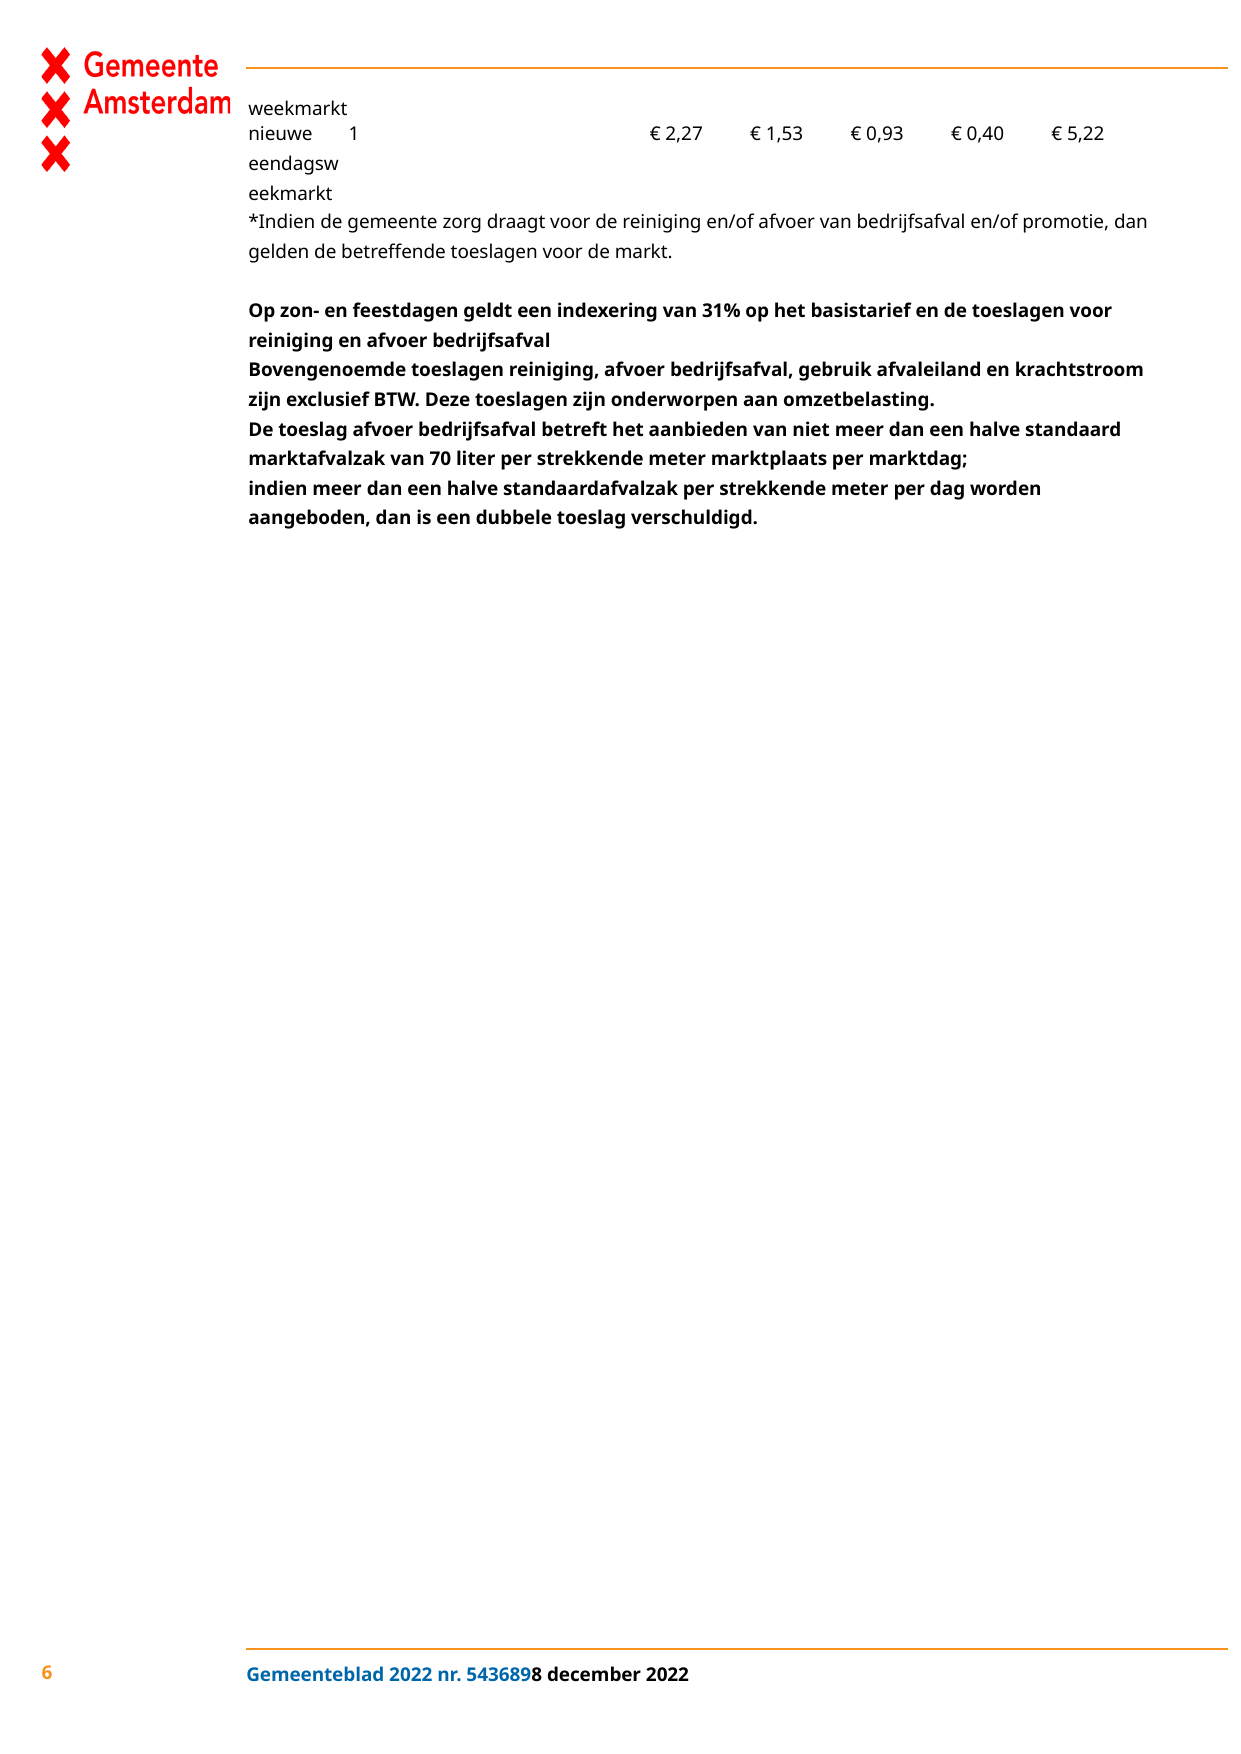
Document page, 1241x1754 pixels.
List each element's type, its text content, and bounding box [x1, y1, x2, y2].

table_cell [348, 95, 449, 121]
table_cell € 2,27 [650, 121, 750, 205]
table_cell nieuwe eendagsweekmarkt [248, 121, 348, 205]
table_cell 1 [348, 121, 449, 205]
text indien meer dan een halve standaardafvalzak per strekkende meter per dag worden aangeboden, dan is een dubbele toeslag verschuldigd. [248, 475, 1152, 530]
picture [41, 47, 231, 172]
table_cell [449, 121, 549, 205]
text Op zon- en feestdagen geldt een indexering van 31% op het basistarief en de toeslagen voor reiniging en afvoer bedrijfsafval [248, 297, 1152, 353]
table_cell [549, 121, 649, 205]
table_cell weekmarkt [248, 95, 348, 121]
text *Indien de gemeente zorg draagt voor de reiniging en/of afvoer van bedrijfsafval en/of promotie, dan gelden de betreffende toeslagen voor de markt. [248, 209, 1152, 264]
table_cell € 1,53 [750, 121, 850, 205]
text Bovengenoemde toeslagen reiniging, afvoer bedrijfsafval, gebruik afvaleiland en krachtstroom zijn exclusief BTW. Deze toeslagen zijn onderworpen aan omzetbelasting. [248, 357, 1152, 412]
table_cell [750, 95, 850, 121]
table_cell [951, 95, 1051, 121]
table_cell [549, 95, 649, 121]
table_cell € 0,93 [850, 121, 951, 205]
text De toeslag afvoer bedrijfsafval betreft het aanbieden van niet meer dan een halve standaard marktafvalzak van 70 liter per strekkende meter marktplaats per marktdag; [248, 416, 1152, 471]
table_cell [1051, 95, 1152, 121]
table_cell € 5,22 [1051, 121, 1152, 205]
table_cell € 0,40 [951, 121, 1051, 205]
table_cell [449, 95, 549, 121]
table_cell [850, 95, 951, 121]
table_cell [650, 95, 750, 121]
